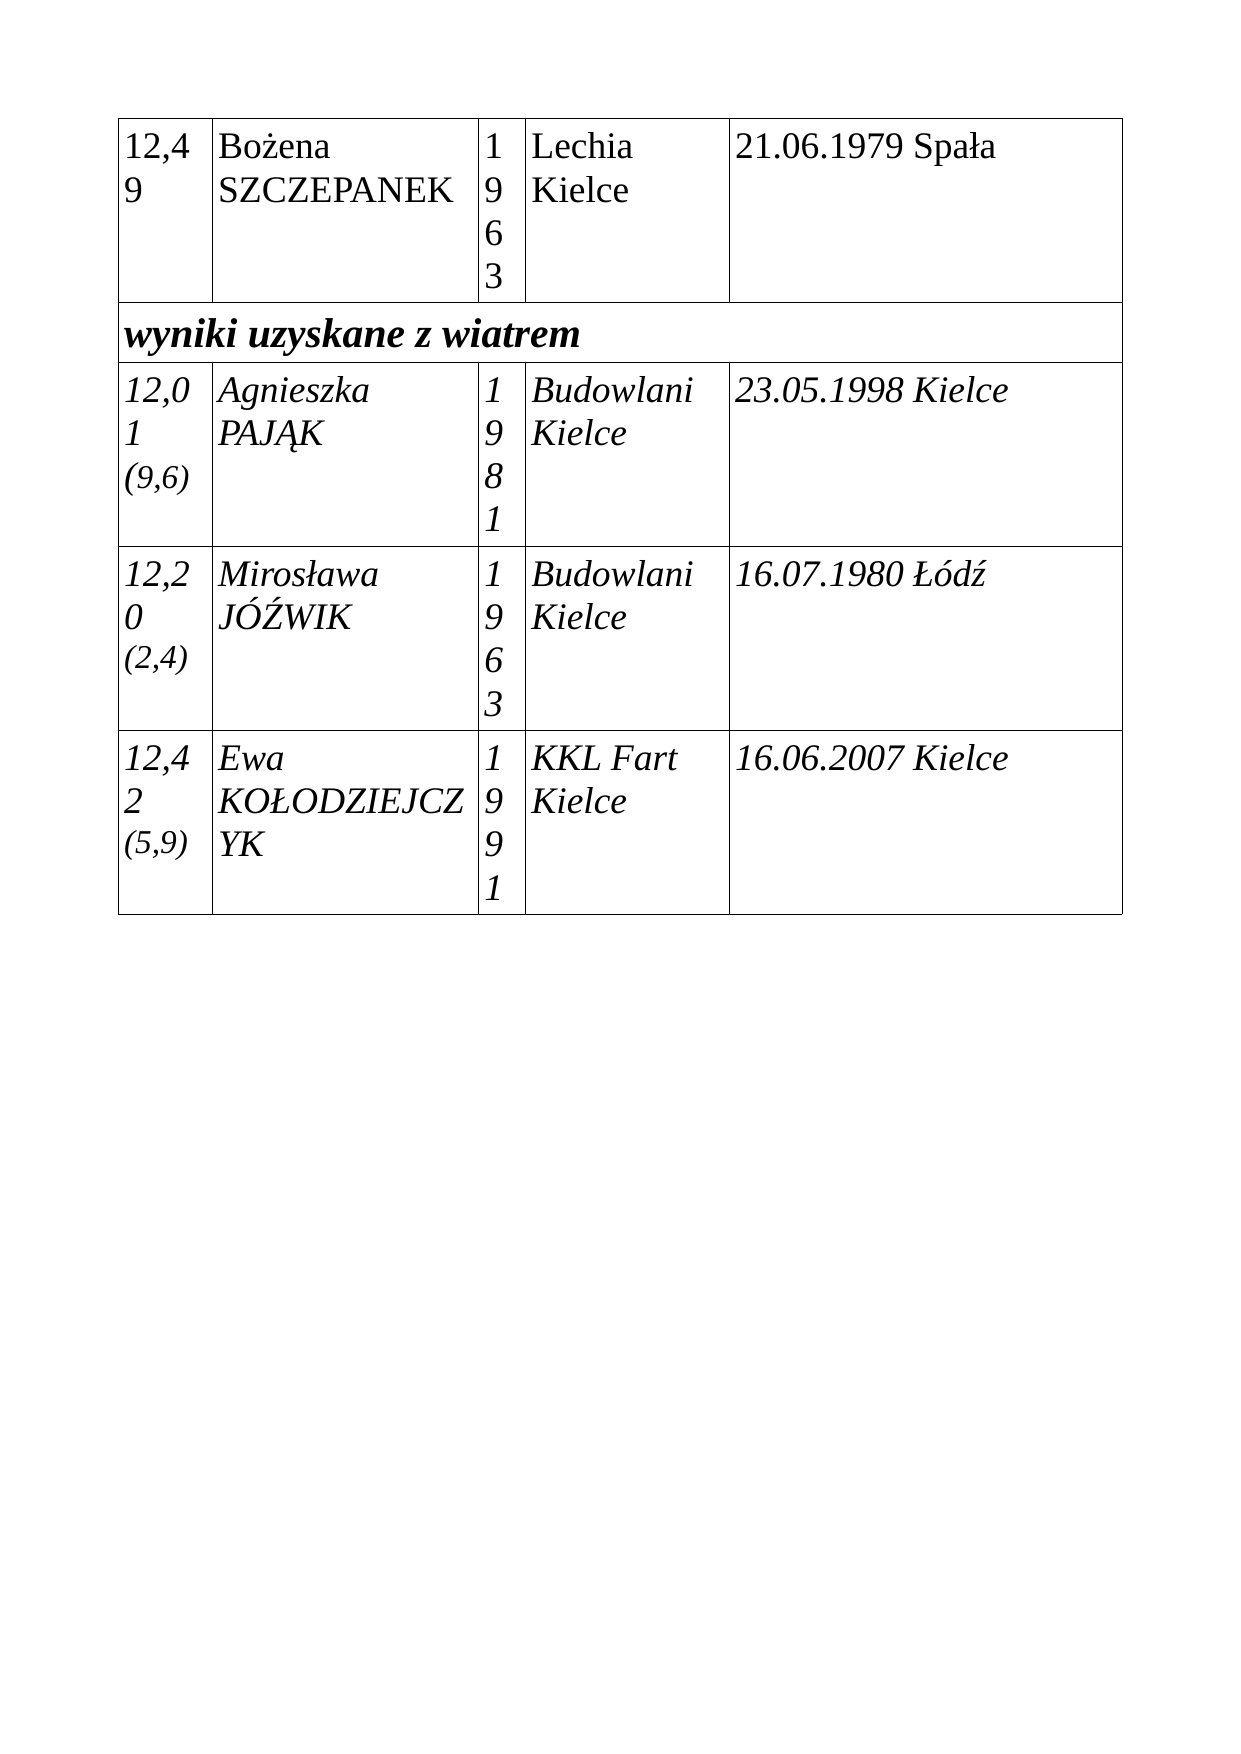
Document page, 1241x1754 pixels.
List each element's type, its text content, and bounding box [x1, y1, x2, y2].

table_cell KKL Fart Kielce [526, 731, 729, 914]
table_cell 1963 [479, 547, 525, 730]
table_cell Lechia Kielce [526, 119, 729, 302]
table_cell 16.06.2007 Kielce [730, 731, 1122, 914]
table_cell 1981 [479, 363, 525, 546]
table_cell Mirosława JÓŹWIK [213, 547, 478, 730]
table_cell 23.05.1998 Kielce [730, 363, 1122, 546]
table_cell 16.07.1980 Łódź [730, 547, 1122, 730]
table_cell 21.06.1979 Spała [730, 119, 1122, 302]
table_cell Budowlani Kielce [526, 547, 729, 730]
table_cell 1963 [479, 119, 525, 302]
table_cell Bożena SZCZEPANEK [213, 119, 478, 302]
table_cell 12,49 [119, 119, 212, 302]
table_cell 12,42 (5,9) [119, 731, 212, 914]
table_cell Budowlani Kielce [526, 363, 729, 546]
table_cell Agnieszka PAJĄK [213, 363, 478, 546]
table_cell Ewa KOŁODZIEJCZYK [213, 731, 478, 914]
table_cell 12,20 (2,4) [119, 547, 212, 730]
table_cell 12,01 (9,6) [119, 363, 212, 546]
table_cell 1991 [479, 731, 525, 914]
table_cell wyniki uzyskane z wiatrem [119, 303, 1122, 362]
